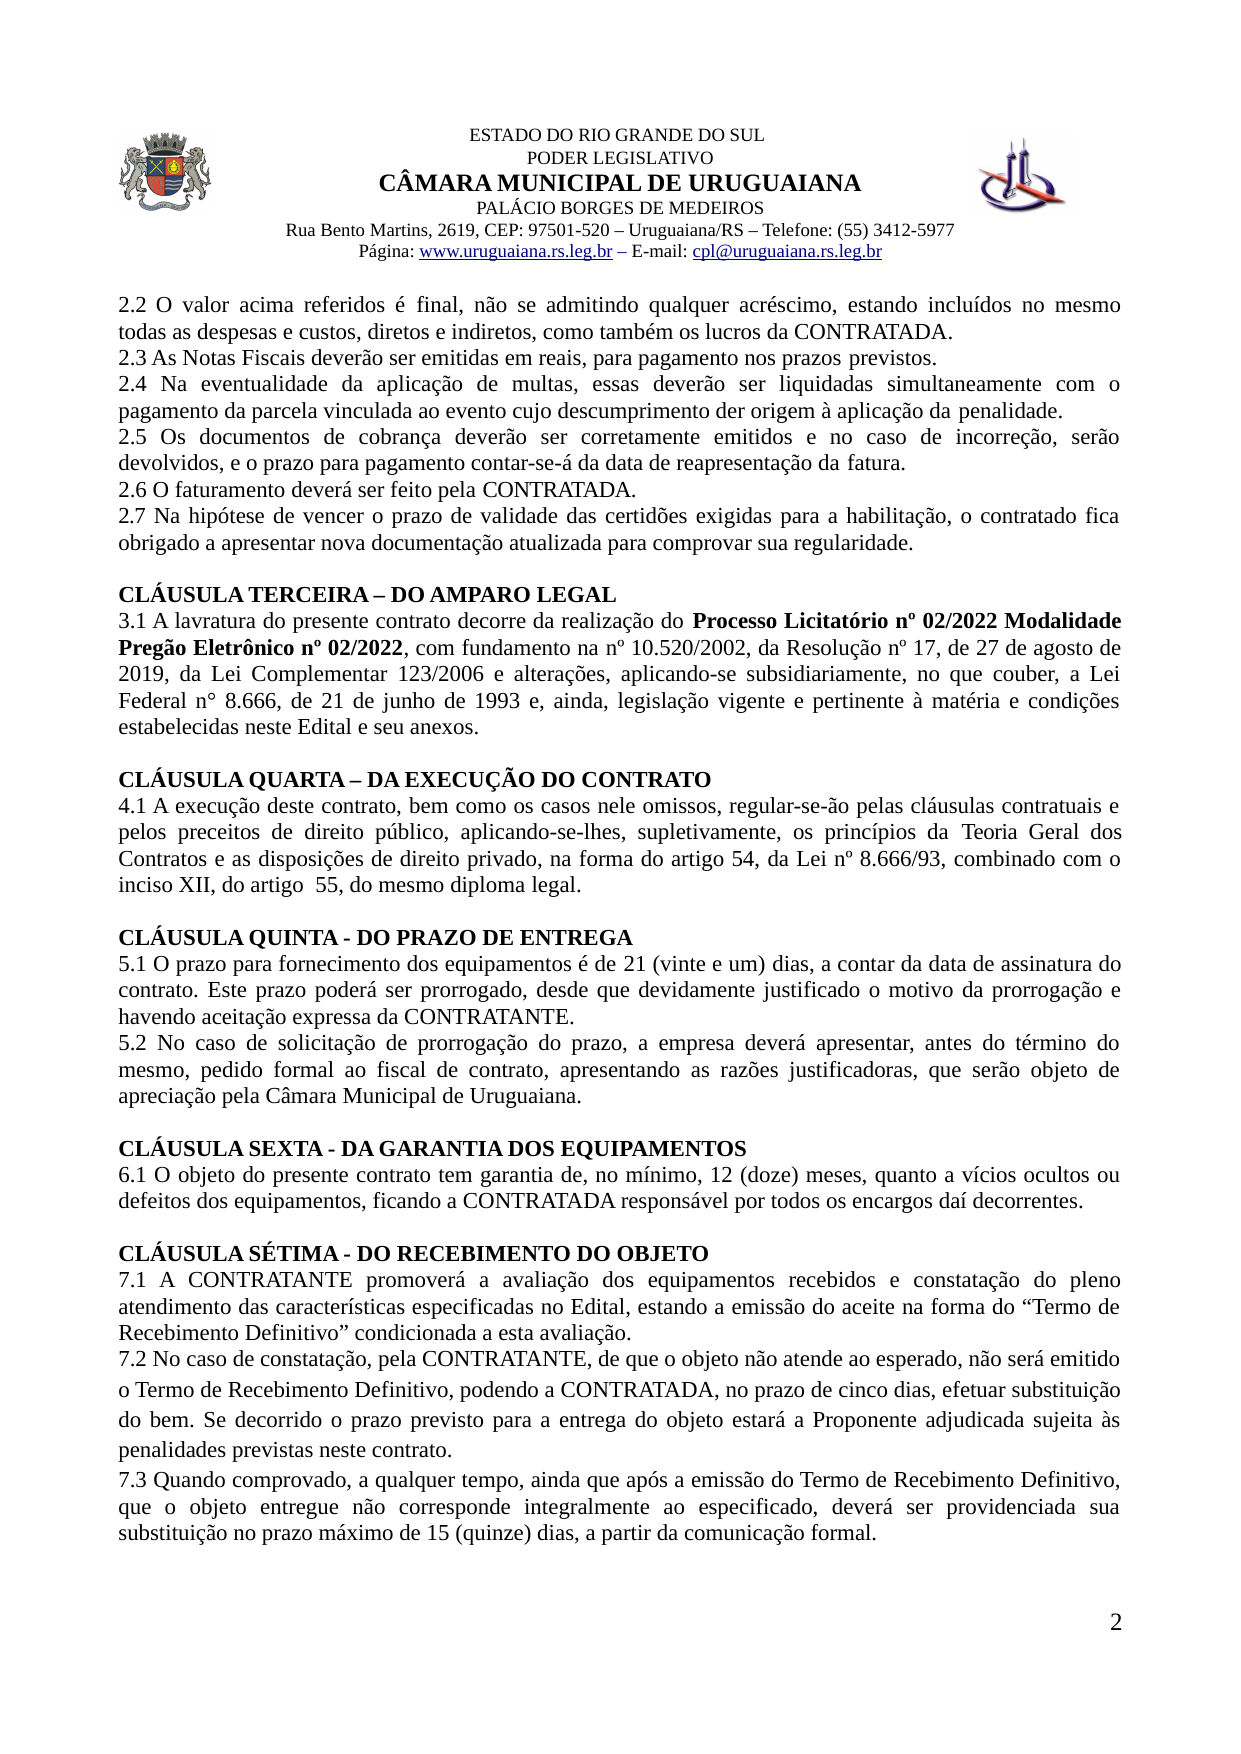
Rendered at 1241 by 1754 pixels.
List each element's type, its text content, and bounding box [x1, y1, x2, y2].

text 5.2 No caso de solicitação de prorrogação do prazo, a empresa deverá apresentar, antes do término do mesmo, pedido formal ao fiscal de contrato, apresentando as razões justificadoras, que serão objeto de apreciação pela Câmara Municipal de Uruguaiana. [118, 1029, 1122, 1108]
text CLÁUSULA SEXTA - DA GARANTIA DOS EQUIPAMENTOS [118, 1135, 1122, 1161]
text CLÁUSULA TERCEIRA – DO AMPARO LEGAL [118, 581, 1122, 608]
picture [118, 131, 213, 212]
text 3.1 A lavratura do presente contrato decorre da realização do Processo Licitatório nº 02/2022 Modalidade Pregão Eletrônico nº 02/2022, com fundamento na nº 10.520/2002, da Resolução nº 17, de 27 de agosto de 2019, da Lei Complementar 123/2006 e alterações, aplicando-se subsidiariamente, no que couber, a Lei Federal n° 8.666, de 21 de junho de 1993 e, ainda, legislação vigente e pertinente à matéria e condições estabelecidas neste Edital e seu anexos. [118, 608, 1122, 739]
text CLÁUSULA QUARTA – DA EXECUÇÃO DO CONTRATO [118, 766, 1122, 792]
text 7.2 No caso de constatação, pela CONTRATANTE, de que o objeto não atende ao esperado, não será emitido o Termo de Recebimento Definitivo, podendo a CONTRATADA, no prazo de cinco dias, efetuar substituição do bem. Se decorrido o prazo previsto para a entrega do objeto estará a Proponente adjudicada sujeita às penalidades previstas neste contrato. [118, 1346, 1122, 1462]
list 2.4 Na eventualidade da aplicação de multas, essas deverão ser liquidadas simultaneamente com o pagamento da parcela vinculada ao evento cujo descumprimento der origem à aplicação da penalidade. [118, 370, 1122, 423]
list CLÁUSULA QUINTA - DO PRAZO DE ENTREGA [118, 924, 1122, 950]
text 7.3 Quando comprovado, a qualquer tempo, ainda que após a emissão do Termo de Recebimento Definitivo, que o objeto entregue não corresponde integralmente ao especificado, deverá ser providenciada sua substituição no prazo máximo de 15 (quinze) dias, a partir da comunicação formal. [118, 1466, 1122, 1545]
text CLÁUSULA SÉTIMA - DO RECEBIMENTO DO OBJETO [118, 1240, 1122, 1266]
list 2.5 Os documentos de cobrança deverão ser corretamente emitidos e no caso de incorreção, serão devolvidos, e o prazo para pagamento contar-se-á da data de reapresentação da fatura. [118, 423, 1122, 476]
list 2.3 As Notas Fiscais deverão ser emitidas em reais, para pagamento nos prazos previstos. [118, 344, 1122, 370]
text 6.1 O objeto do presente contrato tem garantia de, no mínimo, 12 (doze) meses, quanto a vícios ocultos ou defeitos dos equipamentos, ficando a CONTRATADA responsável por todos os encargos daí decorrentes. [118, 1161, 1122, 1214]
text 7.1 A CONTRATANTE promoverá a avaliação dos equipamentos recebidos e constatação do pleno atendimento das características especificadas no Edital, estando a emissão do aceite na forma do “Termo de Recebimento Definitivo” condicionada a esta avaliação. [118, 1266, 1122, 1346]
list 2.6 O faturamento deverá ser feito pela CONTRATADA. [118, 476, 1122, 502]
picture [966, 132, 1076, 216]
list 4.1 A execução deste contrato, bem como os casos nele omissos, regular-se-ão pelas cláusulas contratuais e pelos preceitos de direito público, aplicando-se-lhes, supletivamente, os princípios da Teoria Geral dos Contratos e as disposições de direito privado, na forma do artigo 54, da Lei nº 8.666/93, combinado com o inciso XII, do artigo 55, do mesmo diploma legal. [118, 792, 1122, 897]
list 2.7 Na hipótese de vencer o prazo de validade das certidões exigidas para a habilitação, o contratado fica obrigado a apresentar nova documentação atualizada para comprovar sua regularidade. [118, 502, 1122, 555]
text 5.1 O prazo para fornecimento dos equipamentos é de 21 (vinte e um) dias, a contar da data de assinatura do contrato. Este prazo poderá ser prorrogado, desde que devidamente justificado o motivo da prorrogação e havendo aceitação expressa da CONTRATANTE. [118, 950, 1122, 1029]
list 2.2 O valor acima referidos é final, não se admitindo qualquer acréscimo, estando incluídos no mesmo todas as despesas e custos, diretos e indiretos, como também os lucros da CONTRATADA. [118, 291, 1122, 344]
